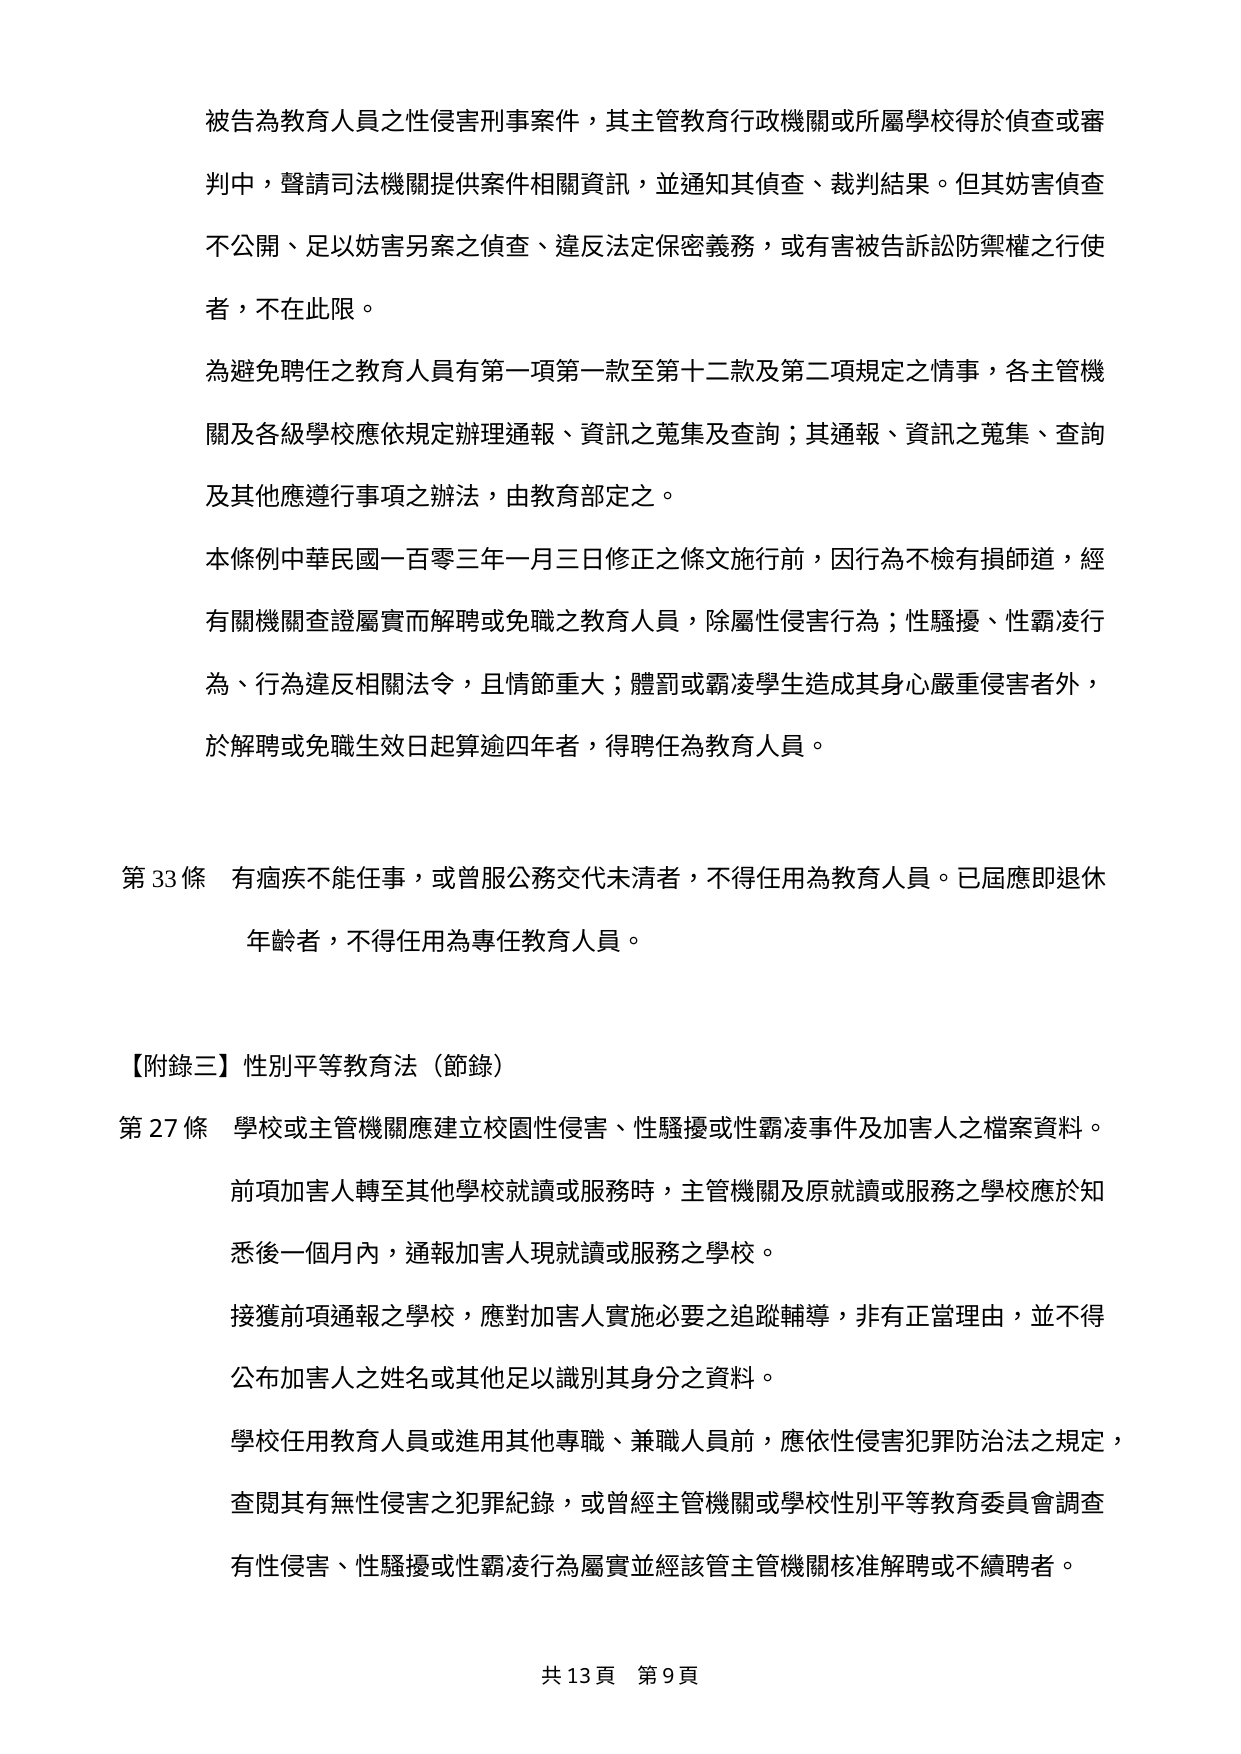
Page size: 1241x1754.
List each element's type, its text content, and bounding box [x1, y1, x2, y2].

text 前項加害人轉至其他學校就讀或服務時，主管機關及原就讀或服務之學校應於知悉後一個月內，通報加害人現就讀或服務之學校。 [231, 1147, 1122, 1272]
text 學校任用教育人員或進用其他專職、兼職人員前，應依性侵害犯罪防治法之規定，查閱其有無性侵害之犯罪紀錄，或曾經主管機關或學校性別平等教育委員會調查有性侵害、性騷擾或性霸凌行為屬實並經該管主管機關核准解聘或不續聘者。 [231, 1397, 1122, 1585]
text 被告為教育人員之性侵害刑事案件，其主管教育行政機關或所屬學校得於偵查或審判中，聲請司法機關提供案件相關資訊，並通知其偵查、裁判結果。但其妨害偵查不公開、足以妨害另案之偵查、違反法定保密義務，或有害被告訴訟防禦權之行使者，不在此限。 [206, 78, 1122, 328]
text 為避免聘任之教育人員有第一項第一款至第十二款及第二項規定之情事，各主管機關及各級學校應依規定辦理通報、資訊之蒐集及查詢；其通報、資訊之蒐集、查詢及其他應遵行事項之辦法，由教育部定之。 [206, 328, 1122, 516]
text 第27條 學校或主管機關應建立校園性侵害、性騷擾或性霸凌事件及加害人之檔案資料。 [118, 1085, 1122, 1147]
text 接獲前項通報之學校，應對加害人實施必要之追蹤輔導，非有正當理由，並不得公布加害人之姓名或其他足以識別其身分之資料。 [231, 1272, 1122, 1397]
text 第33條 有痼疾不能任事，或曾服公務交代未清者，不得任用為教育人員。已屆應即退休年齡者，不得任用為專任教育人員。 [122, 835, 1122, 960]
text 本條例中華民國一百零三年一月三日修正之條文施行前，因行為不檢有損師道，經有關機關查證屬實而解聘或免職之教育人員，除屬性侵害行為；性騷擾、性霸凌行為、行為違反相關法令，且情節重大；體罰或霸凌學生造成其身心嚴重侵害者外，於解聘或免職生效日起算逾四年者，得聘任為教育人員。 [206, 516, 1122, 766]
text 【附錄三】性別平等教育法（節錄） [118, 1022, 1122, 1085]
